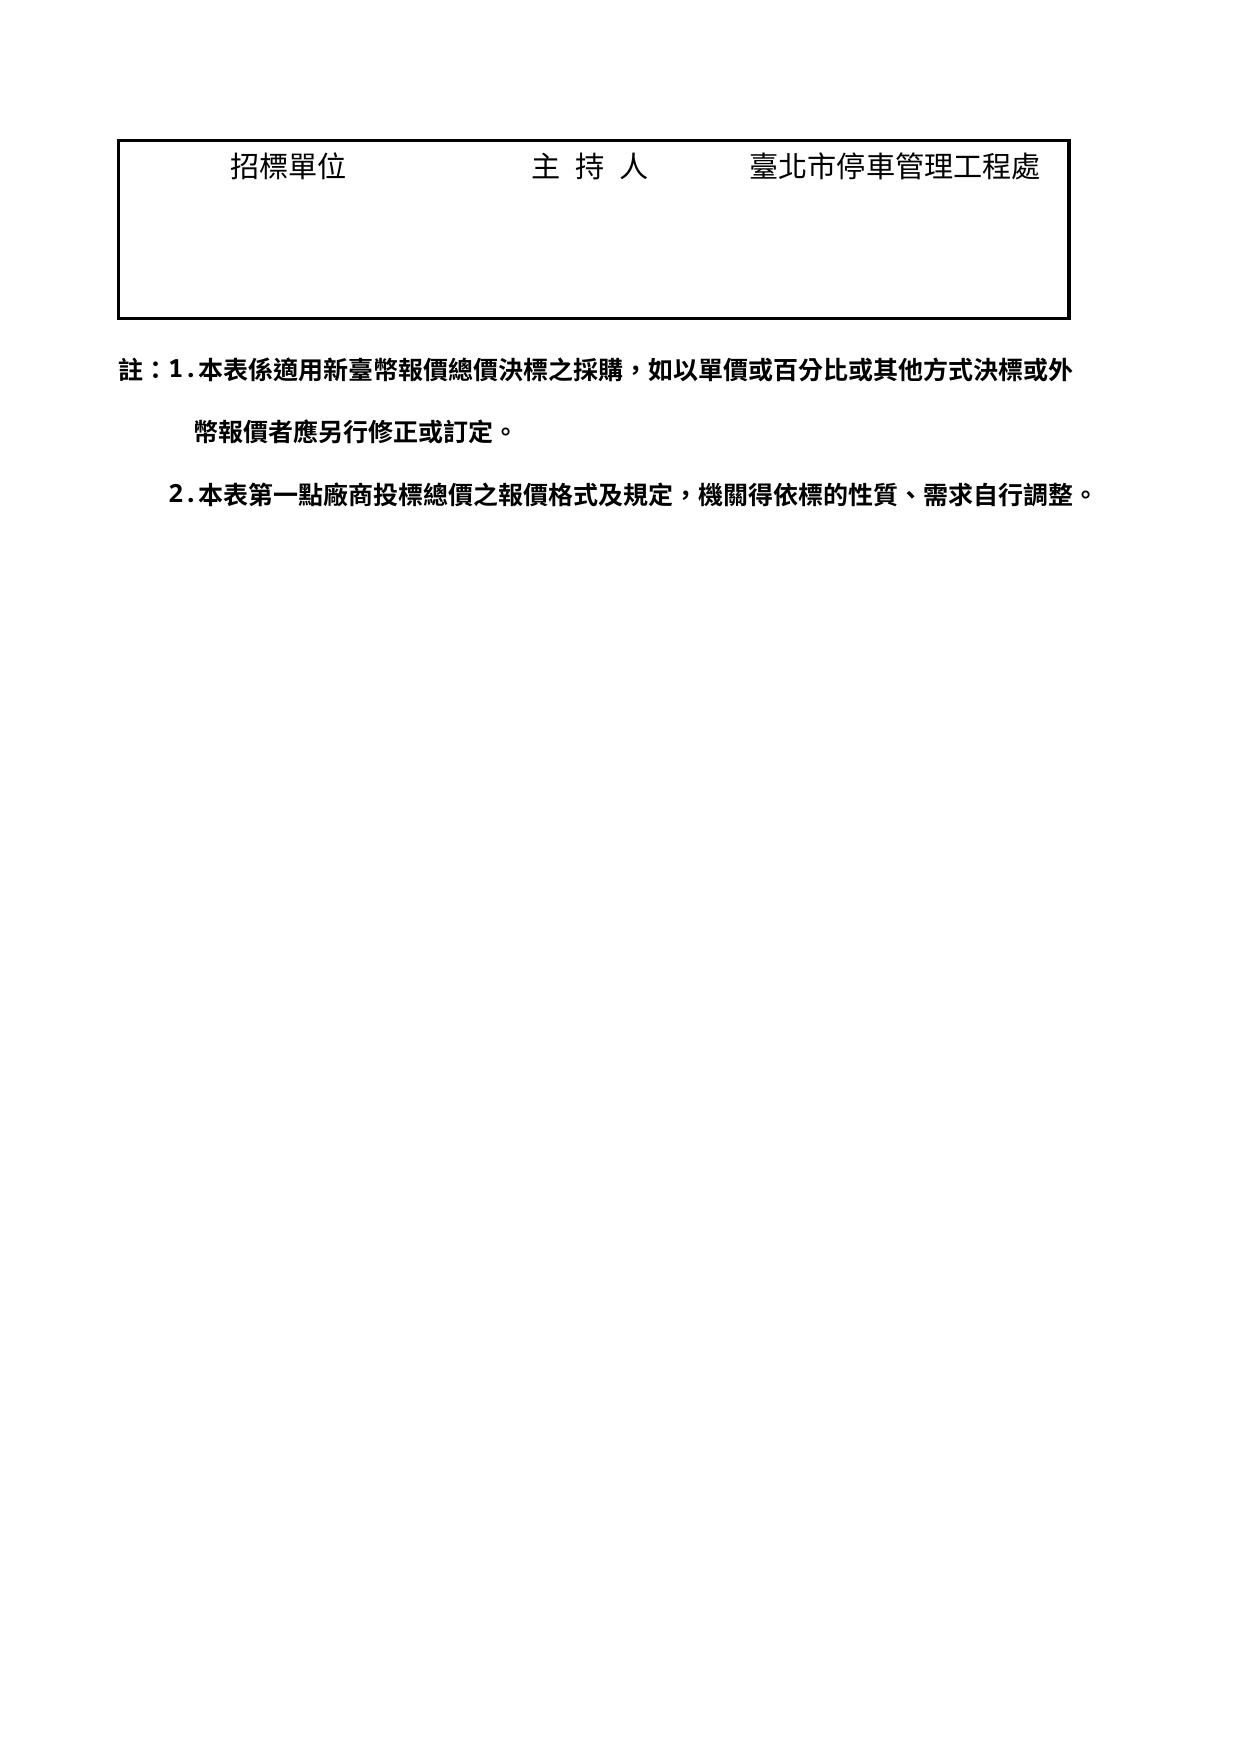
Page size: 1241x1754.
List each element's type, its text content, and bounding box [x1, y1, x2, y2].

table_cell 招標單位 [120, 142, 458, 317]
table_cell 主 持 人 [459, 142, 721, 317]
text 幣報價者應另行修正或訂定。 [193, 389, 1122, 452]
text 2.本表第一點廠商投標總價之報價格式及規定，機關得依標的性質、需求自行調整。 [118, 452, 1122, 514]
text 註：1.本表係適用新臺幣報價總價決標之採購，如以單價或百分比或其他方式決標或外 [118, 327, 1122, 389]
table_cell 臺北市停車管理工程處 [721, 142, 1067, 317]
